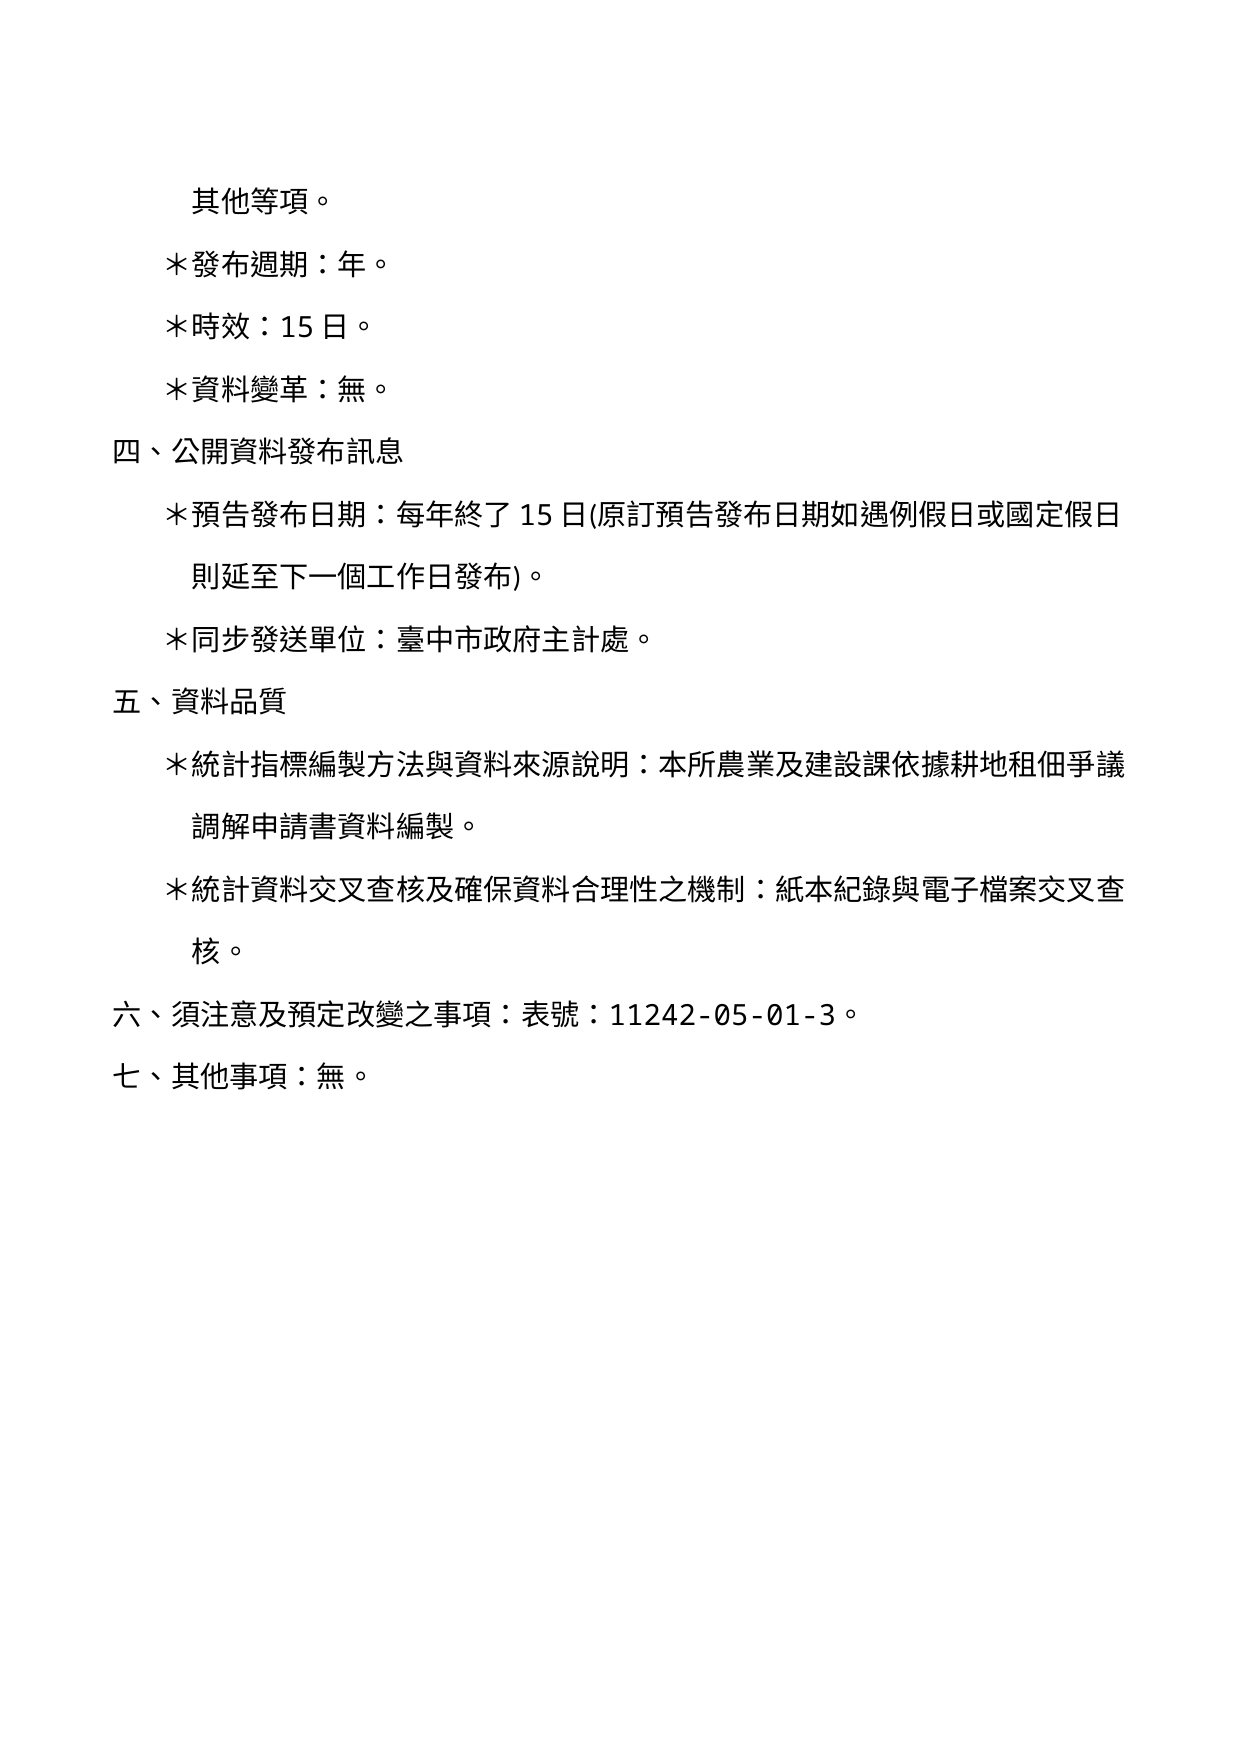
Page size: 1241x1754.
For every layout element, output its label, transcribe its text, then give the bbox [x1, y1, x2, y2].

text 四、公開資料發布訊息 [112, 408, 1128, 471]
text ＊時效：15日。 [162, 283, 1128, 346]
text ＊統計資料交叉查核及確保資料合理性之機制：紙本紀錄與電子檔案交叉查核。 [162, 846, 1128, 971]
text ＊統計指標編製方法與資料來源說明：本所農業及建設課依據耕地租佃爭議調解申請書資料編製。 [162, 721, 1128, 846]
text 七、其他事項：無。 [112, 1033, 1128, 1096]
text ＊資料變革：無。 [162, 346, 1128, 408]
text ＊同步發送單位：臺中市政府主計處。 [162, 596, 1128, 658]
text 其他等項。 [162, 158, 1128, 221]
text 五、資料品質 [112, 658, 1128, 721]
text 六、須注意及預定改變之事項：表號：11242-05-01-3。 [112, 971, 1128, 1033]
text ＊預告發布日期：每年終了15日(原訂預告發布日期如遇例假日或國定假日則延至下一個工作日發布)。 [162, 471, 1128, 596]
text ＊發布週期：年。 [162, 221, 1128, 283]
